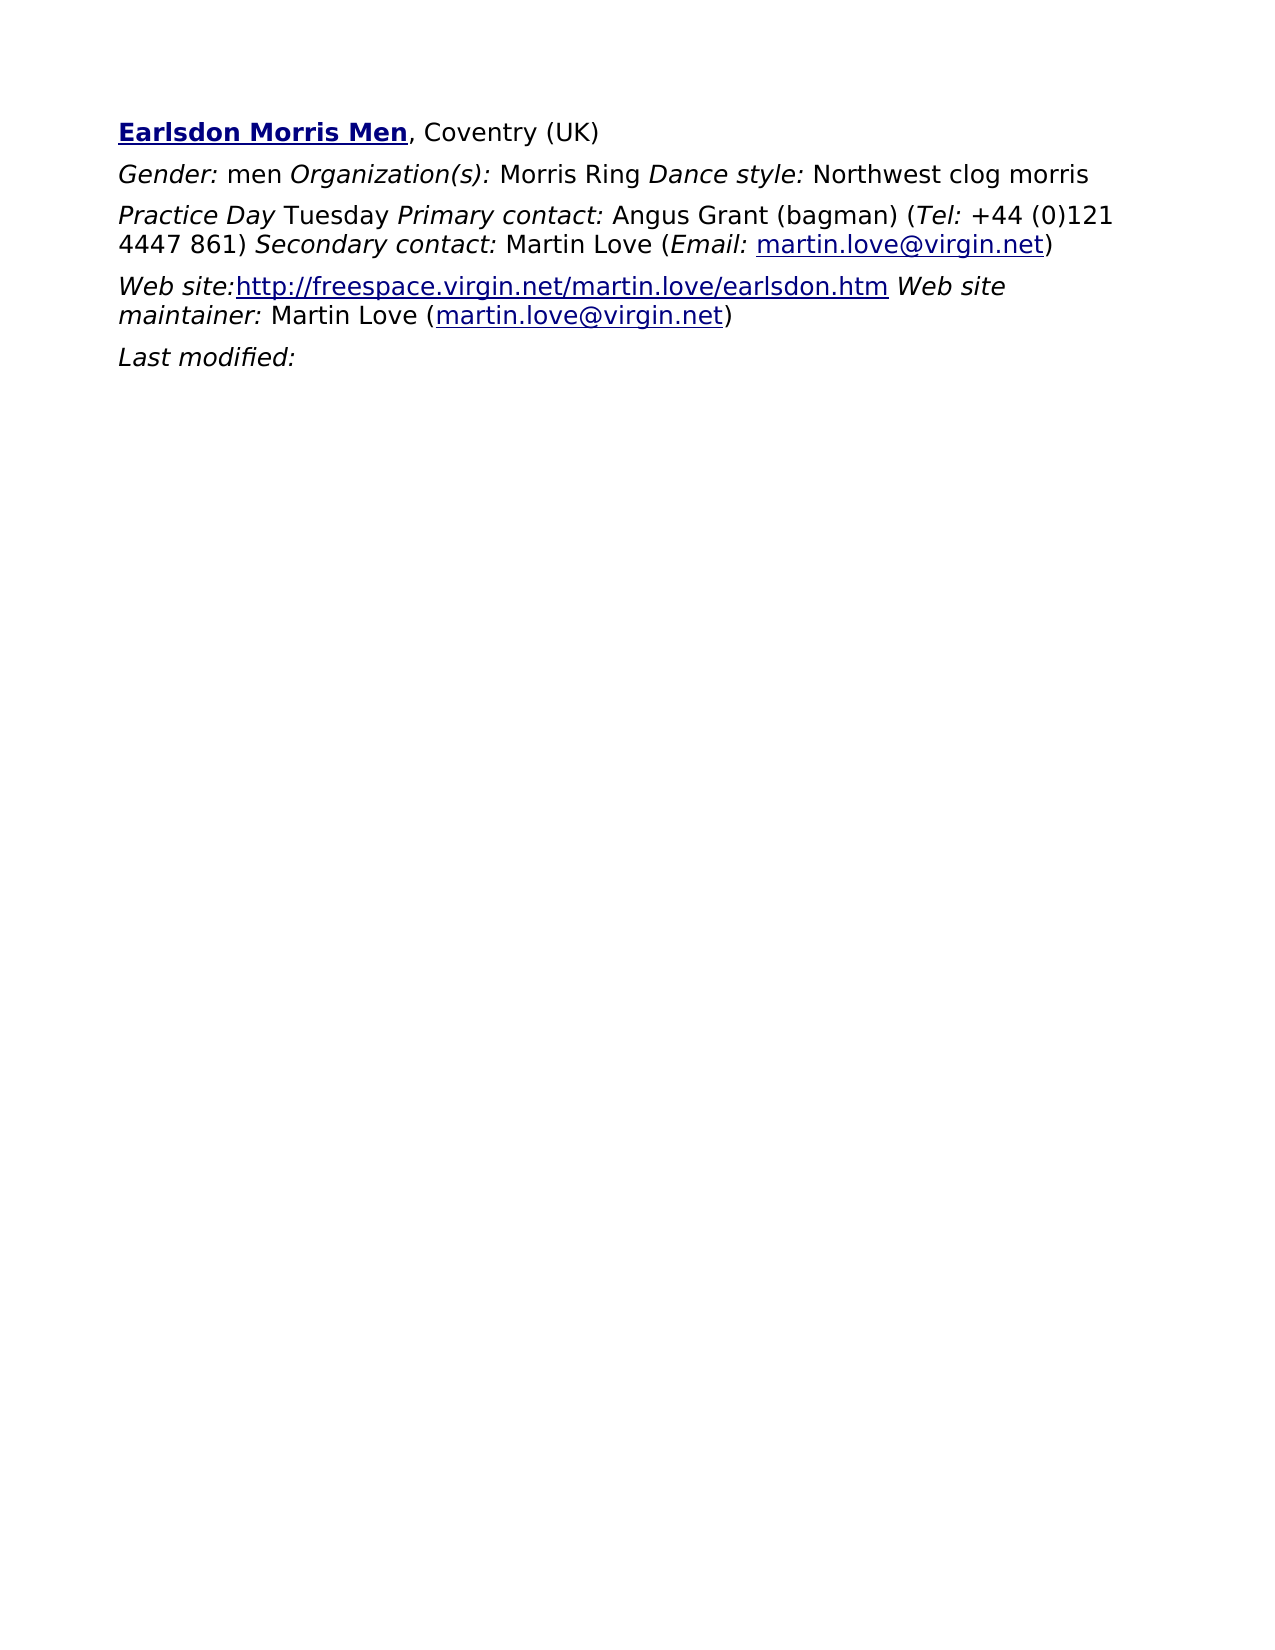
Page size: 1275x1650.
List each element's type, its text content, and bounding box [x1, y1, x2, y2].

text Practice Day Tuesday Primary contact: Angus Grant (bagman) (Tel: +44 (0)121 4447 861) Secondary contact: Martin Love (Email: martin.love@virgin.net) [118, 201, 1157, 260]
text Web site:http://freespace.virgin.net/martin.love/earlsdon.htm Web site maintainer: Martin Love (martin.love@virgin.net) [118, 272, 1157, 331]
text Last modified: [118, 343, 1157, 372]
text Gender: men Organization(s): Morris Ring Dance style: Northwest clog morris [118, 160, 1157, 189]
text Earlsdon Morris Men, Coventry (UK) [118, 118, 1157, 147]
